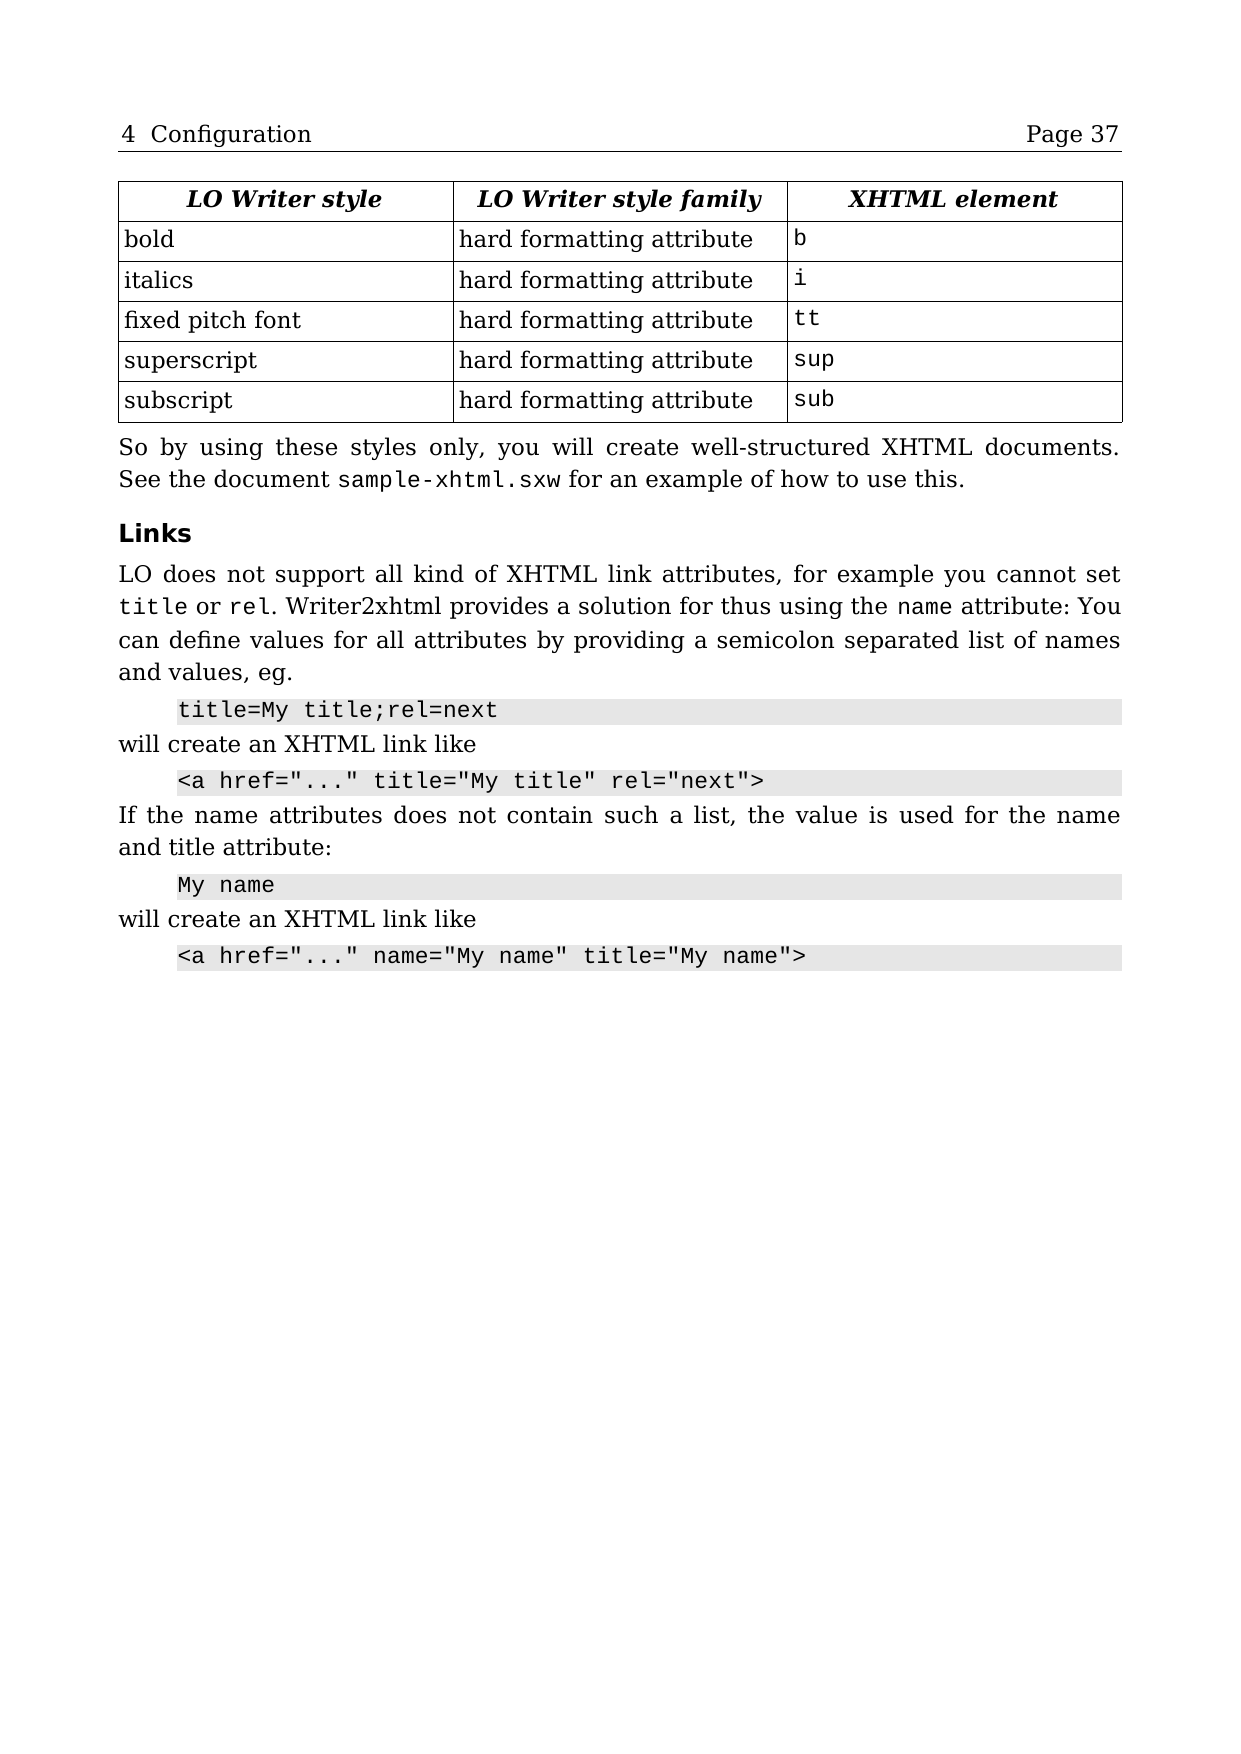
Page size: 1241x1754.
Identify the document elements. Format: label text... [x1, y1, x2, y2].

table_header LO Writer style family [454, 182, 787, 221]
text So by using these styles only, you will create well-structured XHTML documents. See the document sample-xhtml.sxw for an example of how to use this. [118, 433, 1122, 494]
table_header LO Writer style [119, 182, 453, 221]
table_cell hard formatting attribute [454, 302, 787, 341]
table_cell tt [788, 302, 1122, 341]
text title=My title;rel=next [177, 699, 1122, 725]
table_cell italics [119, 262, 453, 301]
table_header XHTML element [788, 182, 1122, 221]
table_cell fixed pitch font [119, 302, 453, 341]
text <a href="..." name="My name" title="My name"> [177, 945, 1122, 971]
table_cell hard formatting attribute [454, 382, 787, 422]
table_cell subscript [119, 382, 453, 422]
table_cell b [788, 222, 1122, 261]
table_cell hard formatting attribute [454, 262, 787, 301]
subtitle Links [118, 519, 1122, 548]
text My name [177, 874, 1122, 900]
table_cell bold [119, 222, 453, 261]
text will create an XHTML link like [118, 731, 1122, 758]
table_cell superscript [119, 342, 453, 381]
table_cell sup [788, 342, 1122, 381]
table_cell i [788, 262, 1122, 301]
text <a href="..." title="My title" rel="next"> [177, 770, 1122, 796]
table_cell hard formatting attribute [454, 222, 787, 261]
text LO does not support all kind of XHTML link attributes, for example you cannot set title or rel. Writer2xhtml provides a solution for thus using the name attribute: You can define values for all attributes by providing a semicolon separated list of names and values, eg. [118, 561, 1122, 686]
table_cell sub [788, 382, 1122, 422]
text If the name attributes does not contain such a list, the value is used for the name and title attribute: [118, 802, 1122, 861]
table_cell hard formatting attribute [454, 342, 787, 381]
text will create an XHTML link like [118, 906, 1122, 933]
